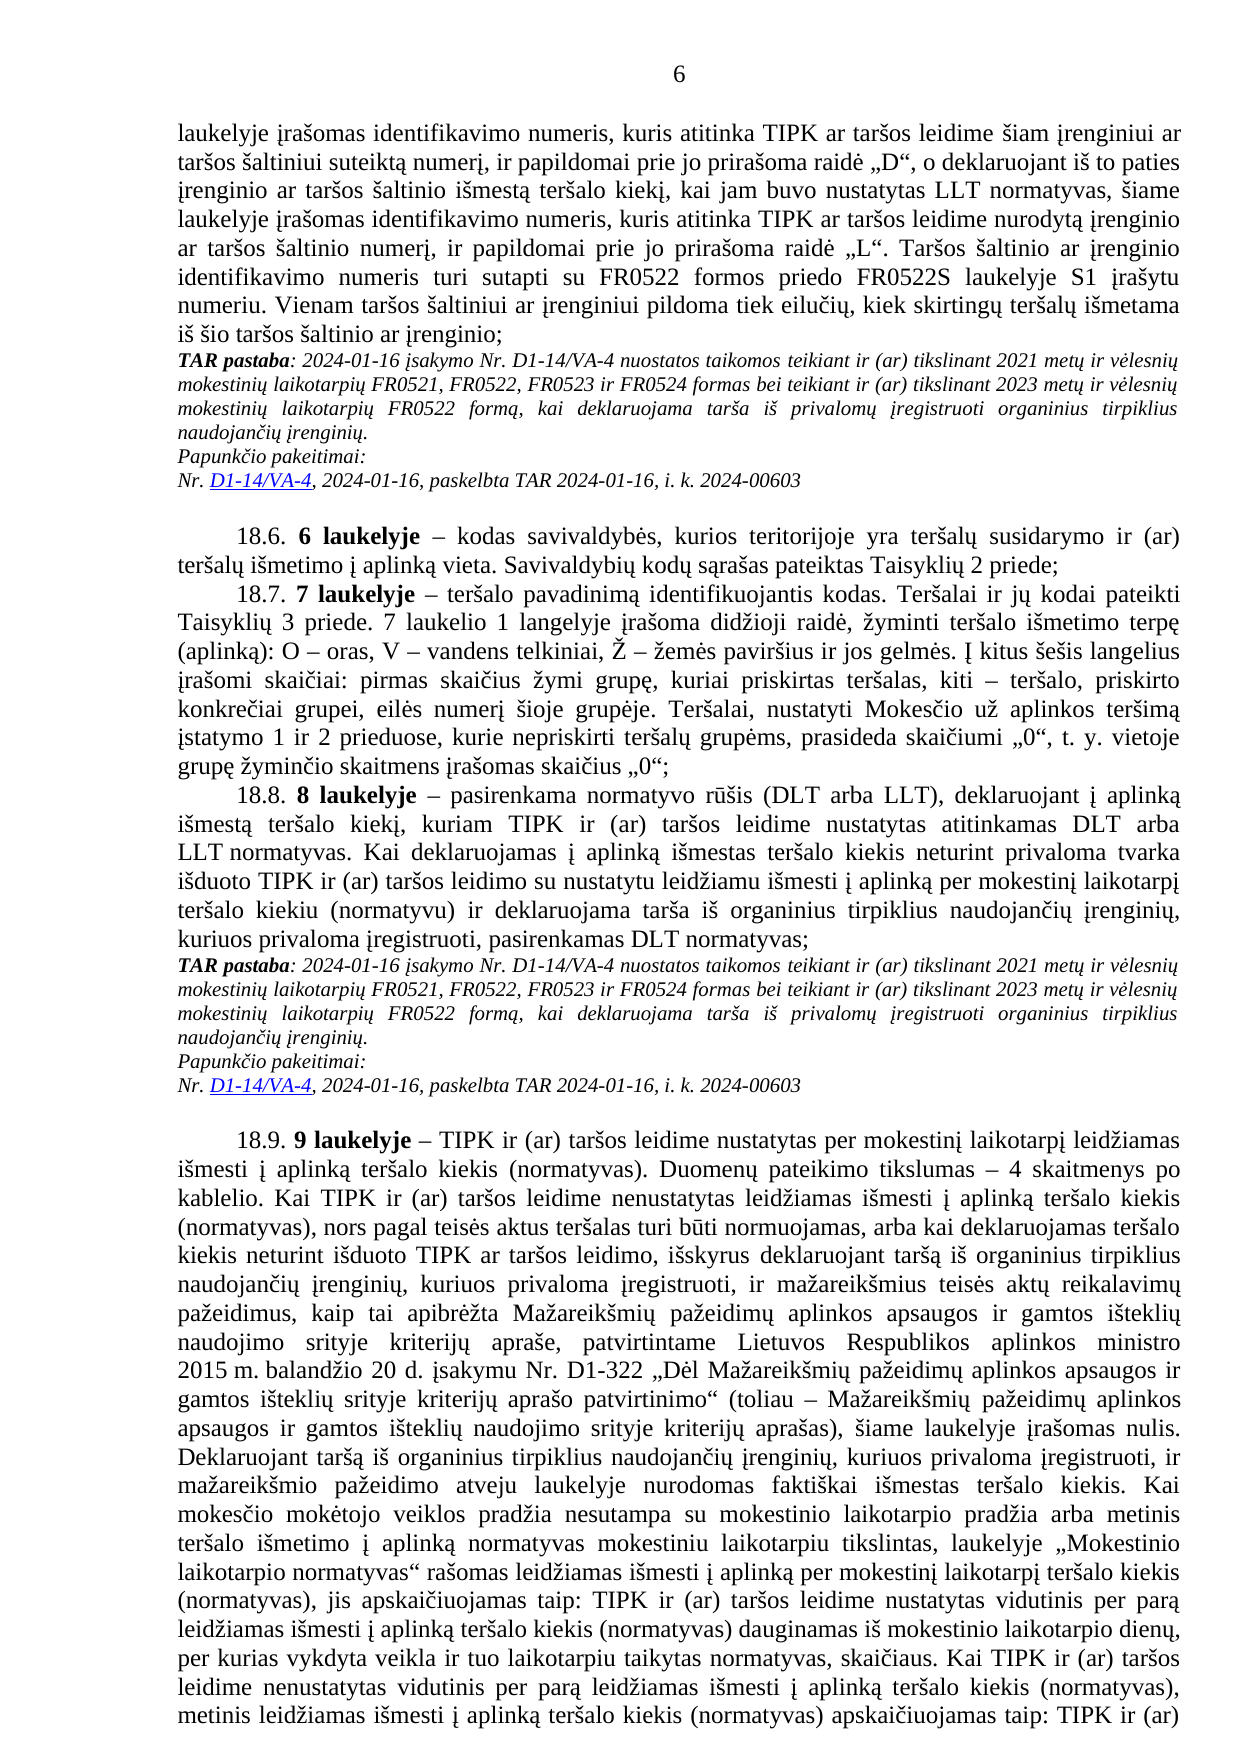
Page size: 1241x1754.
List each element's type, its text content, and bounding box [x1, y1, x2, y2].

text Nr. D1-14/VA-4, 2024-01-16, paskelbta TAR 2024-01-16, i. k. 2024-00603 [177, 1073, 1181, 1097]
text TAR pastaba: 2024-01-16 įsakymo Nr. D1-14/VA-4 nuostatos taikomos teikiant ir (ar) tikslinant 2021 metų ir vėlesnių mokestinių laikotarpių FR0521, FR0522, FR0523 ir FR0524 formas bei teikiant ir (ar) tikslinant 2023 metų ir vėlesnių mokestinių laikotarpių FR0522 formą, kai deklaruojama tarša iš privalomų įregistruoti organinius tirpiklius naudojančių įrenginių. [177, 348, 1181, 444]
text 18.8. 8 laukelyje – pasirenkama normatyvo rūšis (DLT arba LLT), deklaruojant į aplinką išmestą teršalo kiekį, kuriam TIPK ir (ar) taršos leidime nustatytas atitinkamas DLT arba LLT normatyvas. Kai deklaruojamas į aplinką išmestas teršalo kiekis neturint privaloma tvarka išduoto TIPK ir (ar) taršos leidimo su nustatytu leidžiamu išmesti į aplinką per mokestinį laikotarpį teršalo kiekiu (normatyvu) ir deklaruojama tarša iš organinius tirpiklius naudojančių įrenginių, kuriuos privaloma įregistruoti, pasirenkamas DLT normatyvas; [177, 780, 1181, 952]
text Papunkčio pakeitimai: [177, 1049, 1181, 1073]
text 18.7. 7 laukelyje – teršalo pavadinimą identifikuojantis kodas. Teršalai ir jų kodai pateikti Taisyklių 3 priede. 7 laukelio 1 langelyje įrašoma didžioji raidė, žyminti teršalo išmetimo terpę (aplinką): O – oras, V – vandens telkiniai, Ž – žemės paviršius ir jos gelmės. Į kitus šešis langelius įrašomi skaičiai: pirmas skaičius žymi grupę, kuriai priskirtas teršalas, kiti – teršalo, priskirto konkrečiai grupei, eilės numerį šioje grupėje. Teršalai, nustatyti Mokesčio už aplinkos teršimą įstatymo 1 ir 2 prieduose, kurie nepriskirti teršalų grupėms, prasideda skaičiumi „0“, t. y. vietoje grupę žyminčio skaitmens įrašomas skaičius „0“; [177, 579, 1181, 780]
text Papunkčio pakeitimai: [177, 444, 1181, 468]
text Nr. D1-14/VA-4, 2024-01-16, paskelbta TAR 2024-01-16, i. k. 2024-00603 [177, 468, 1181, 492]
text laukelyje įrašomas identifikavimo numeris, kuris atitinka TIPK ar taršos leidime šiam įrenginiui ar taršos šaltiniui suteiktą numerį, ir papildomai prie jo prirašoma raidė „D“, o deklaruojant iš to paties įrenginio ar taršos šaltinio išmestą teršalo kiekį, kai jam buvo nustatytas LLT normatyvas, šiame laukelyje įrašomas identifikavimo numeris, kuris atitinka TIPK ar taršos leidime nurodytą įrenginio ar taršos šaltinio numerį, ir papildomai prie jo prirašoma raidė „L“. Taršos šaltinio ar įrenginio identifikavimo numeris turi sutapti su FR0522 formos priedo FR0522S laukelyje S1 įrašytu numeriu. Vienam taršos šaltiniui ar įrenginiui pildoma tiek eilučių, kiek skirtingų teršalų išmetama iš šio taršos šaltinio ar įrenginio; [177, 118, 1181, 348]
text 18.9. 9 laukelyje – TIPK ir (ar) taršos leidime nustatytas per mokestinį laikotarpį leidžiamas išmesti į aplinką teršalo kiekis (normatyvas). Duomenų pateikimo tikslumas – 4 skaitmenys po kablelio. Kai TIPK ir (ar) taršos leidime nenustatytas leidžiamas išmesti į aplinką teršalo kiekis (normatyvas), nors pagal teisės aktus teršalas turi būti normuojamas, arba kai deklaruojamas teršalo kiekis neturint išduoto TIPK ar taršos leidimo, išskyrus deklaruojant taršą iš organinius tirpiklius naudojančių įrenginių, kuriuos privaloma įregistruoti, ir mažareikšmius teisės aktų reikalavimų pažeidimus, kaip tai apibrėžta Mažareikšmių pažeidimų aplinkos apsaugos ir gamtos išteklių naudojimo srityje kriterijų apraše, patvirtintame Lietuvos Respublikos aplinkos ministro 2015 m. balandžio 20 d. įsakymu Nr. D1-322 „Dėl Mažareikšmių pažeidimų aplinkos apsaugos ir gamtos išteklių srityje kriterijų aprašo patvirtinimo“ (toliau – Mažareikšmių pažeidimų aplinkos apsaugos ir gamtos išteklių naudojimo srityje kriterijų aprašas), šiame laukelyje įrašomas nulis. Deklaruojant taršą iš organinius tirpiklius naudojančių įrenginių, kuriuos privaloma įregistruoti, ir mažareikšmio pažeidimo atveju laukelyje nurodomas faktiškai išmestas teršalo kiekis. Kai mokesčio mokėtojo veiklos pradžia nesutampa su mokestinio laikotarpio pradžia arba metinis teršalo išmetimo į aplinką normatyvas mokestiniu laikotarpiu tikslintas, laukelyje „Mokestinio laikotarpio normatyvas“ rašomas leidžiamas išmesti į aplinką per mokestinį laikotarpį teršalo kiekis (normatyvas), jis apskaičiuojamas taip: TIPK ir (ar) taršos leidime nustatytas vidutinis per parą leidžiamas išmesti į aplinką teršalo kiekis (normatyvas) dauginamas iš mokestinio laikotarpio dienų, per kurias vykdyta veikla ir tuo laikotarpiu taikytas normatyvas, skaičiaus. Kai TIPK ir (ar) taršos leidime nenustatytas vidutinis per parą leidžiamas išmesti į aplinką teršalo kiekis (normatyvas), metinis leidžiamas išmesti į aplinką teršalo kiekis (normatyvas) apskaičiuojamas taip: TIPK ir (ar) [177, 1126, 1181, 1729]
text 18.6. 6 laukelyje – kodas savivaldybės, kurios teritorijoje yra teršalų susidarymo ir (ar) teršalų išmetimo į aplinką vieta. Savivaldybių kodų sąrašas pateiktas Taisyklių 2 priede; [177, 521, 1181, 579]
text TAR pastaba: 2024-01-16 įsakymo Nr. D1-14/VA-4 nuostatos taikomos teikiant ir (ar) tikslinant 2021 metų ir vėlesnių mokestinių laikotarpių FR0521, FR0522, FR0523 ir FR0524 formas bei teikiant ir (ar) tikslinant 2023 metų ir vėlesnių mokestinių laikotarpių FR0522 formą, kai deklaruojama tarša iš privalomų įregistruoti organinius tirpiklius naudojančių įrenginių. [177, 952, 1181, 1049]
